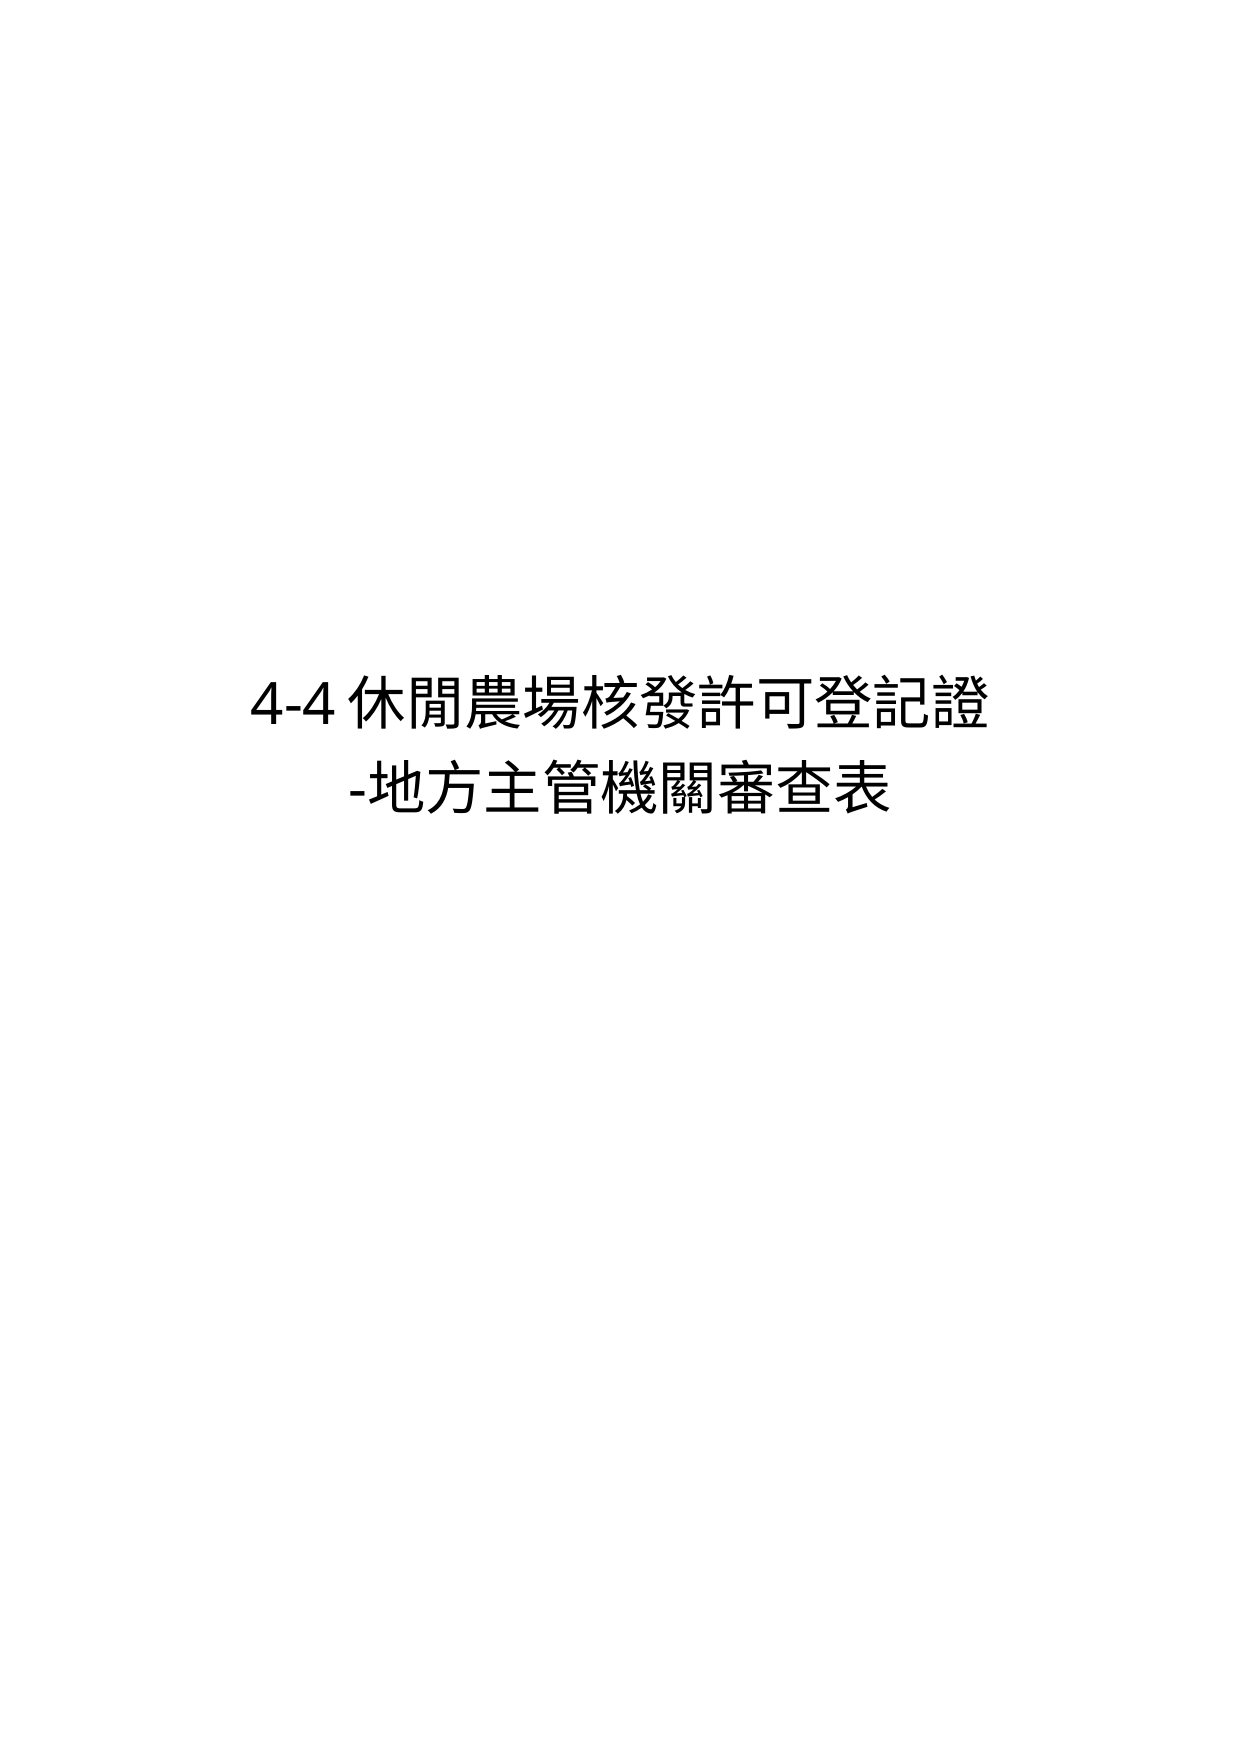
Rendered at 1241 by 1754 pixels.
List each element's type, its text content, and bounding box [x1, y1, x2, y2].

text -地方主管機關審查表 [17, 742, 1223, 826]
text 4-4休閒農場核發許可登記證 [17, 657, 1223, 742]
